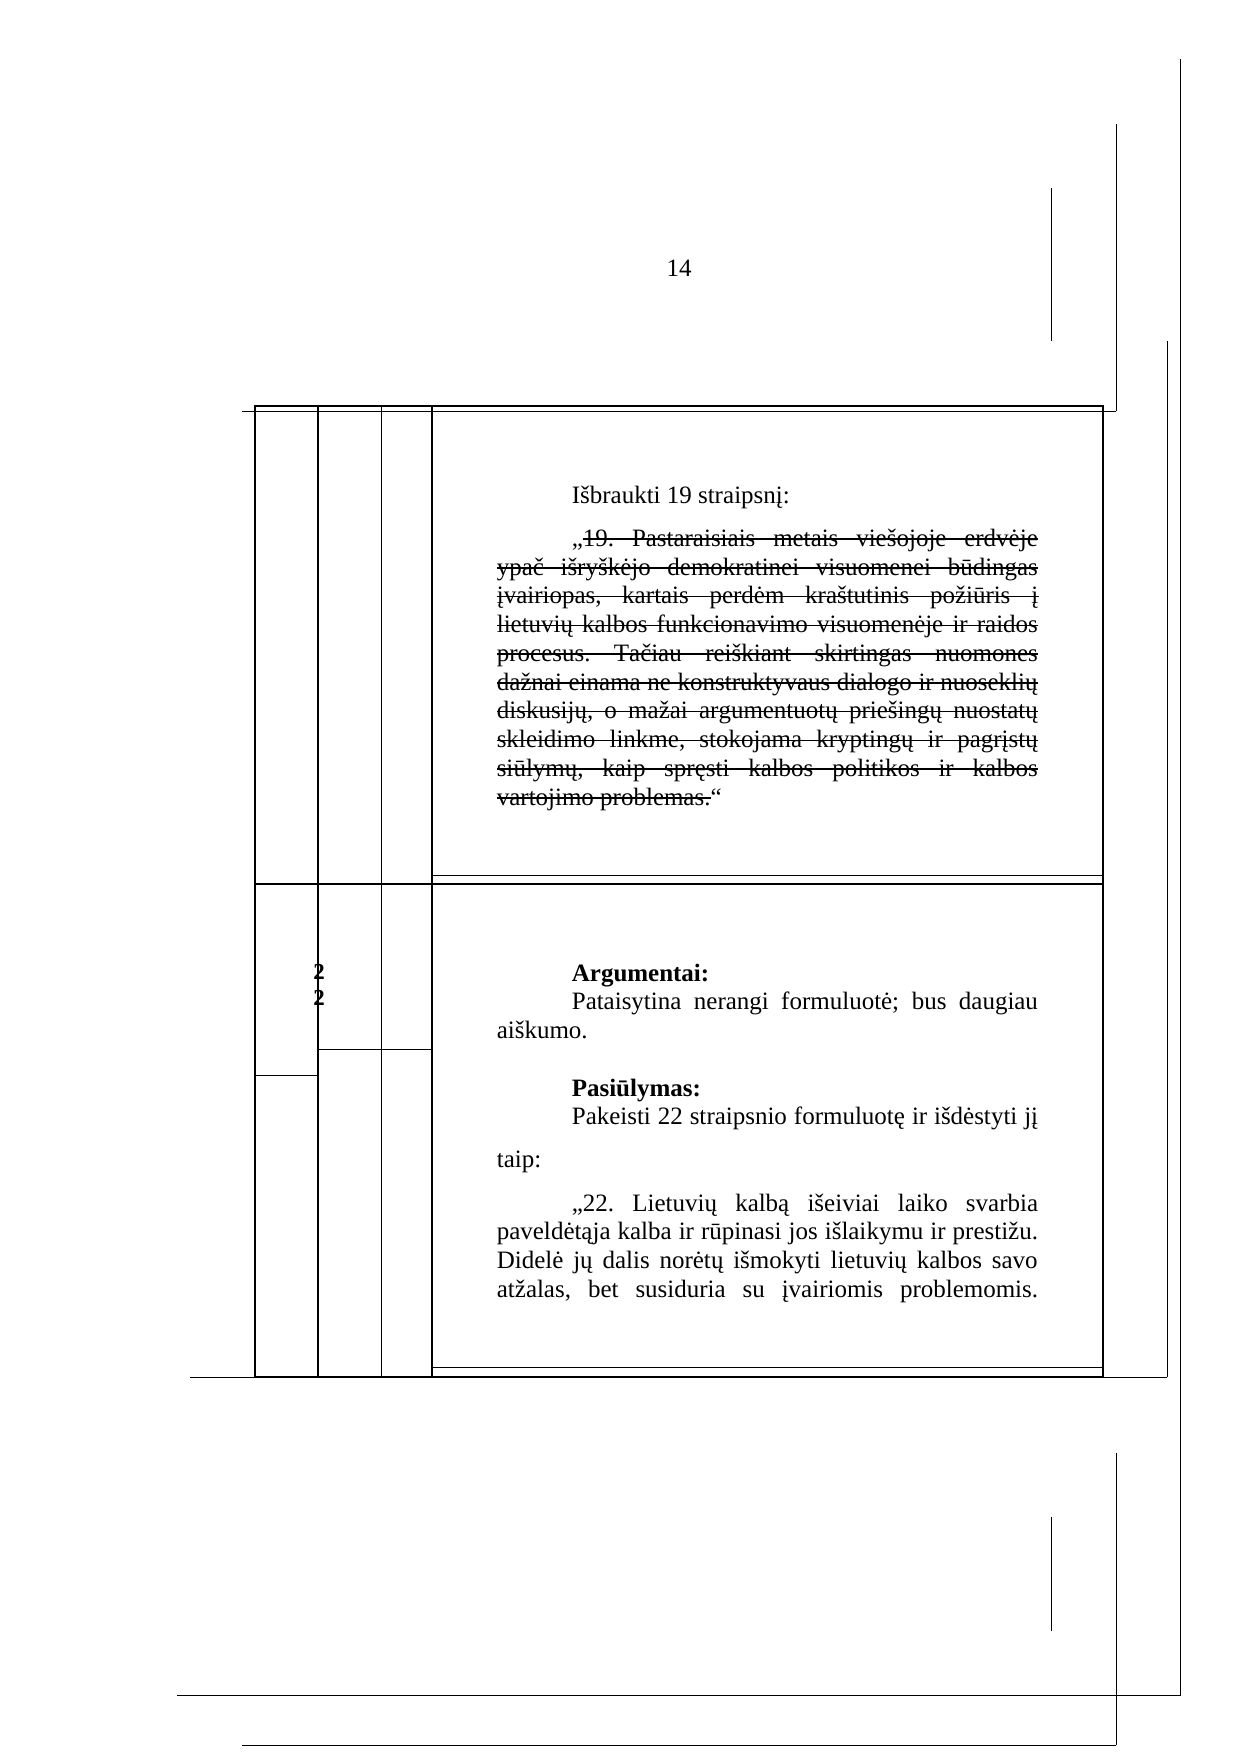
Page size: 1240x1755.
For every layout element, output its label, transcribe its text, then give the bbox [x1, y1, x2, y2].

table_cell [382, 1050, 431, 1376]
table_cell Argumentai: Pataisytina nerangi formuluotė; bus daugiau aiškumo. Pasiūlymas: Pakeisti 22 straipsnio formuluotę ir išdėstyti jį taip: „22. Lietuvių kalbą išeiviai laiko svarbia paveldėtąja kalba ir rūpinasi jos išlaikymu ir prestižu. Didelė jų dalis norėtų išmokyti lietuvių kalbos savo atžalas, bet susiduria su įvairiomis problemomis. [433, 885, 1102, 1367]
table_cell [319, 1050, 381, 1376]
table_cell Išbraukti 19 straipsnį: „19. Pastaraisiais metais viešojoje erdvėje ypač išryškėjo demokratinei visuomenei būdingas įvairiopas, kartais perdėm kraštutinis požiūris į lietuvių kalbos funkcionavimo visuomenėje ir raidos procesus. Tačiau reiškiant skirtingas nuomones dažnai einama ne konstruktyvaus dialogo ir nuoseklių diskusijų, o mažai argumentuotų priešingų nuostatų skleidimo linkme, stokojama kryptingų ir pagrįstų siūlymų, kaip spręsti kalbos politikos ir kalbos vartojimo problemas.“ [433, 407, 1102, 875]
table_cell 19 [256, 407, 317, 883]
table_cell [319, 885, 381, 1049]
table_cell [382, 407, 431, 883]
table_cell 22 [256, 885, 317, 1075]
table_cell [319, 407, 381, 883]
table_cell [382, 885, 431, 1049]
table_cell 22 [256, 1076, 317, 1376]
